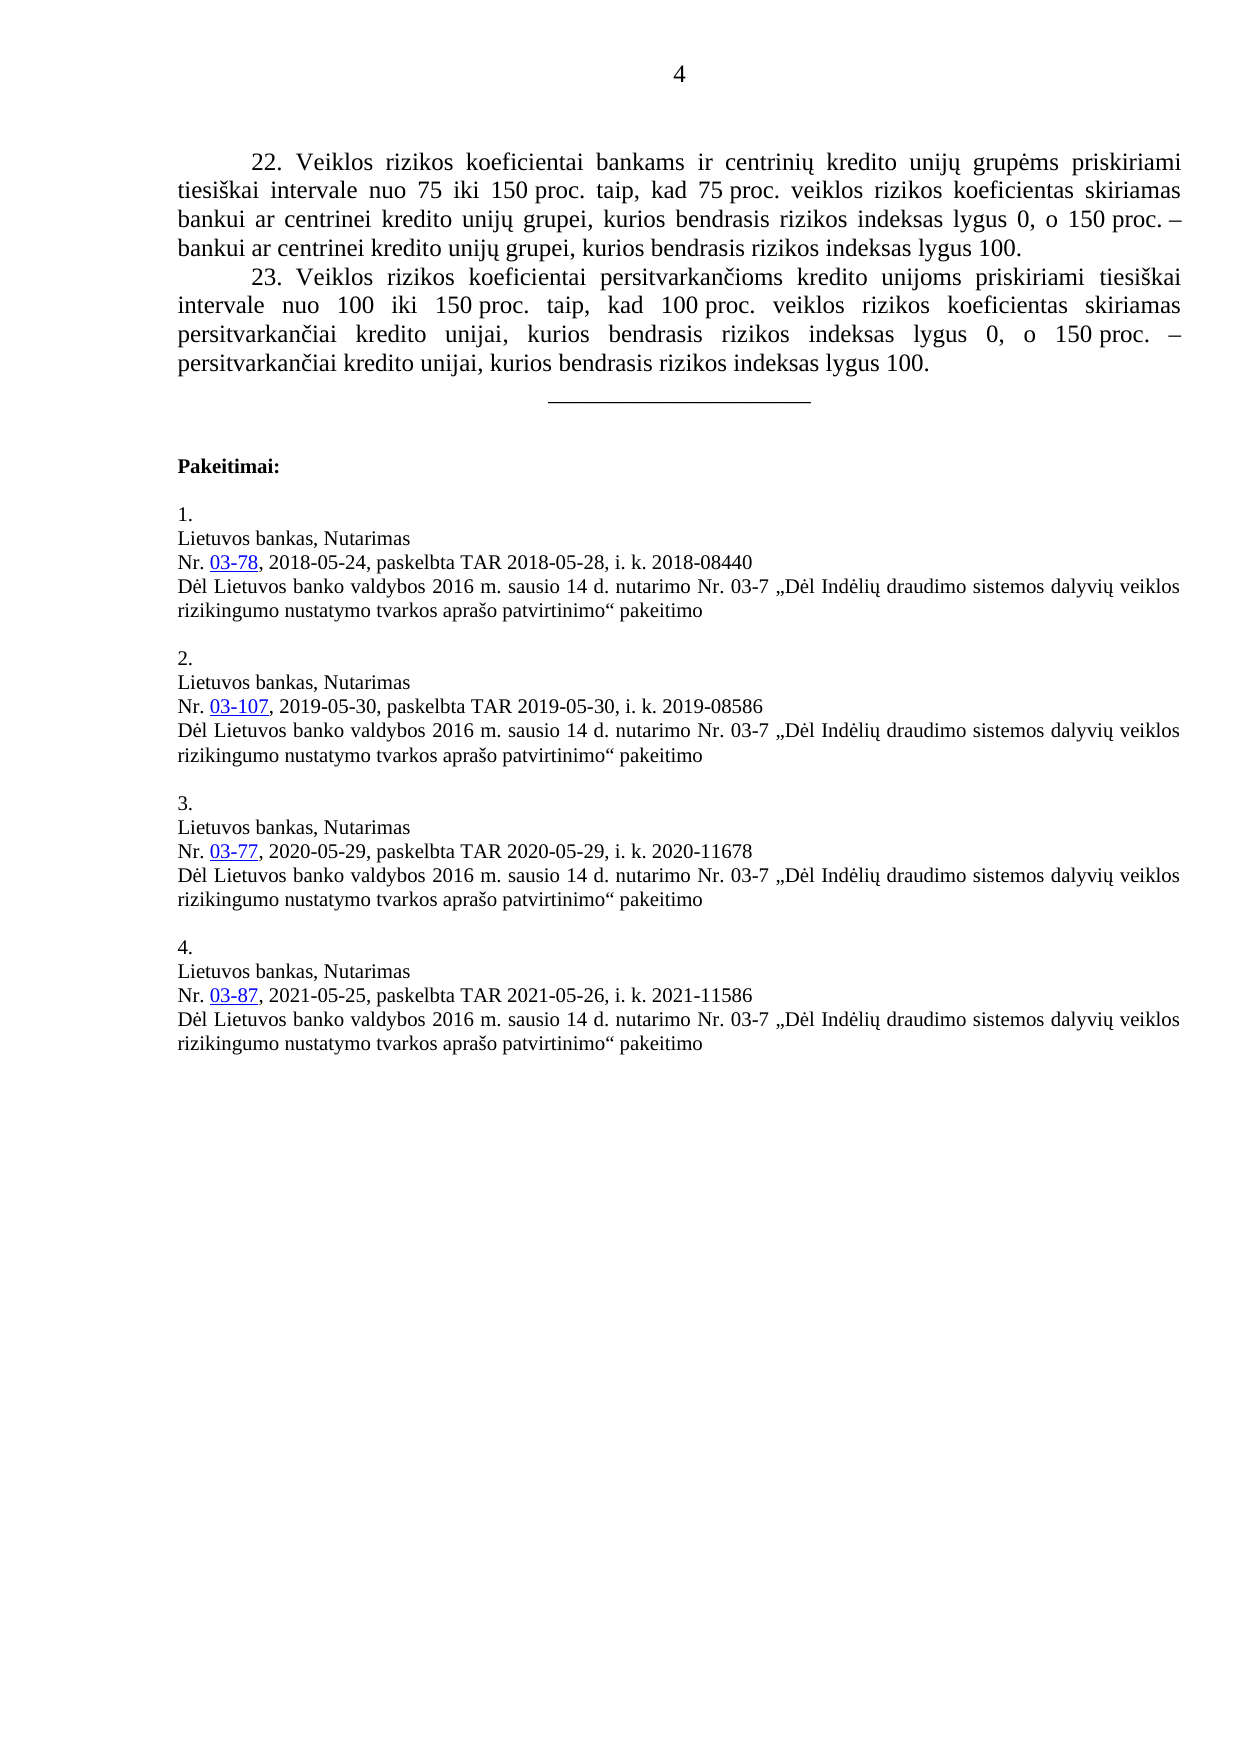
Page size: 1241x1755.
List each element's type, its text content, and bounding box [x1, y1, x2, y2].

text Lietuvos bankas, Nutarimas [177, 815, 1181, 839]
text 2. [177, 646, 1181, 670]
text Dėl Lietuvos banko valdybos 2016 m. sausio 14 d. nutarimo Nr. 03-7 „Dėl Indėlių draudimo sistemos dalyvių veiklos rizikingumo nustatymo tvarkos aprašo patvirtinimo“ pakeitimo [177, 863, 1181, 911]
text Nr. 03-87, 2021-05-25, paskelbta TAR 2021-05-26, i. k. 2021-11586 [177, 983, 1181, 1007]
text Dėl Lietuvos banko valdybos 2016 m. sausio 14 d. nutarimo Nr. 03-7 „Dėl Indėlių draudimo sistemos dalyvių veiklos rizikingumo nustatymo tvarkos aprašo patvirtinimo“ pakeitimo [177, 718, 1181, 767]
text Dėl Lietuvos banko valdybos 2016 m. sausio 14 d. nutarimo Nr. 03-7 „Dėl Indėlių draudimo sistemos dalyvių veiklos rizikingumo nustatymo tvarkos aprašo patvirtinimo“ pakeitimo [177, 574, 1181, 622]
text Lietuvos bankas, Nutarimas [177, 526, 1181, 550]
text 4. [177, 935, 1181, 959]
text 22. Veiklos rizikos koeficientai bankams ir centrinių kredito unijų grupėms priskiriami tiesiškai intervale nuo 75 iki 150 proc. taip, kad 75 proc. veiklos rizikos koeficientas skiriamas bankui ar centrinei kredito unijų grupei, kurios bendrasis rizikos indeksas lygus 0, o 150 proc. – bankui ar centrinei kredito unijų grupei, kurios bendrasis rizikos indeksas lygus 100. [177, 147, 1181, 262]
text Nr. 03-77, 2020-05-29, paskelbta TAR 2020-05-29, i. k. 2020-11678 [177, 839, 1181, 863]
text 23. Veiklos rizikos koeficientai persitvarkančioms kredito unijoms priskiriami tiesiškai intervale nuo 100 iki 150 proc. taip, kad 100 proc. veiklos rizikos koeficientas skiriamas persitvarkančiai kredito unijai, kurios bendrasis rizikos indeksas lygus 0, o 150 proc. – persitvarkančiai kredito unijai, kurios bendrasis rizikos indeksas lygus 100. [177, 262, 1181, 377]
text Dėl Lietuvos banko valdybos 2016 m. sausio 14 d. nutarimo Nr. 03-7 „Dėl Indėlių draudimo sistemos dalyvių veiklos rizikingumo nustatymo tvarkos aprašo patvirtinimo“ pakeitimo [177, 1007, 1181, 1055]
text _____________________ [177, 377, 1181, 406]
text Nr. 03-78, 2018-05-24, paskelbta TAR 2018-05-28, i. k. 2018-08440 [177, 550, 1181, 574]
text Pakeitimai: [177, 454, 1181, 478]
text Lietuvos bankas, Nutarimas [177, 959, 1181, 983]
text 3. [177, 791, 1181, 815]
text Nr. 03-107, 2019-05-30, paskelbta TAR 2019-05-30, i. k. 2019-08586 [177, 694, 1181, 718]
text 1. [177, 502, 1181, 526]
text Lietuvos bankas, Nutarimas [177, 670, 1181, 694]
